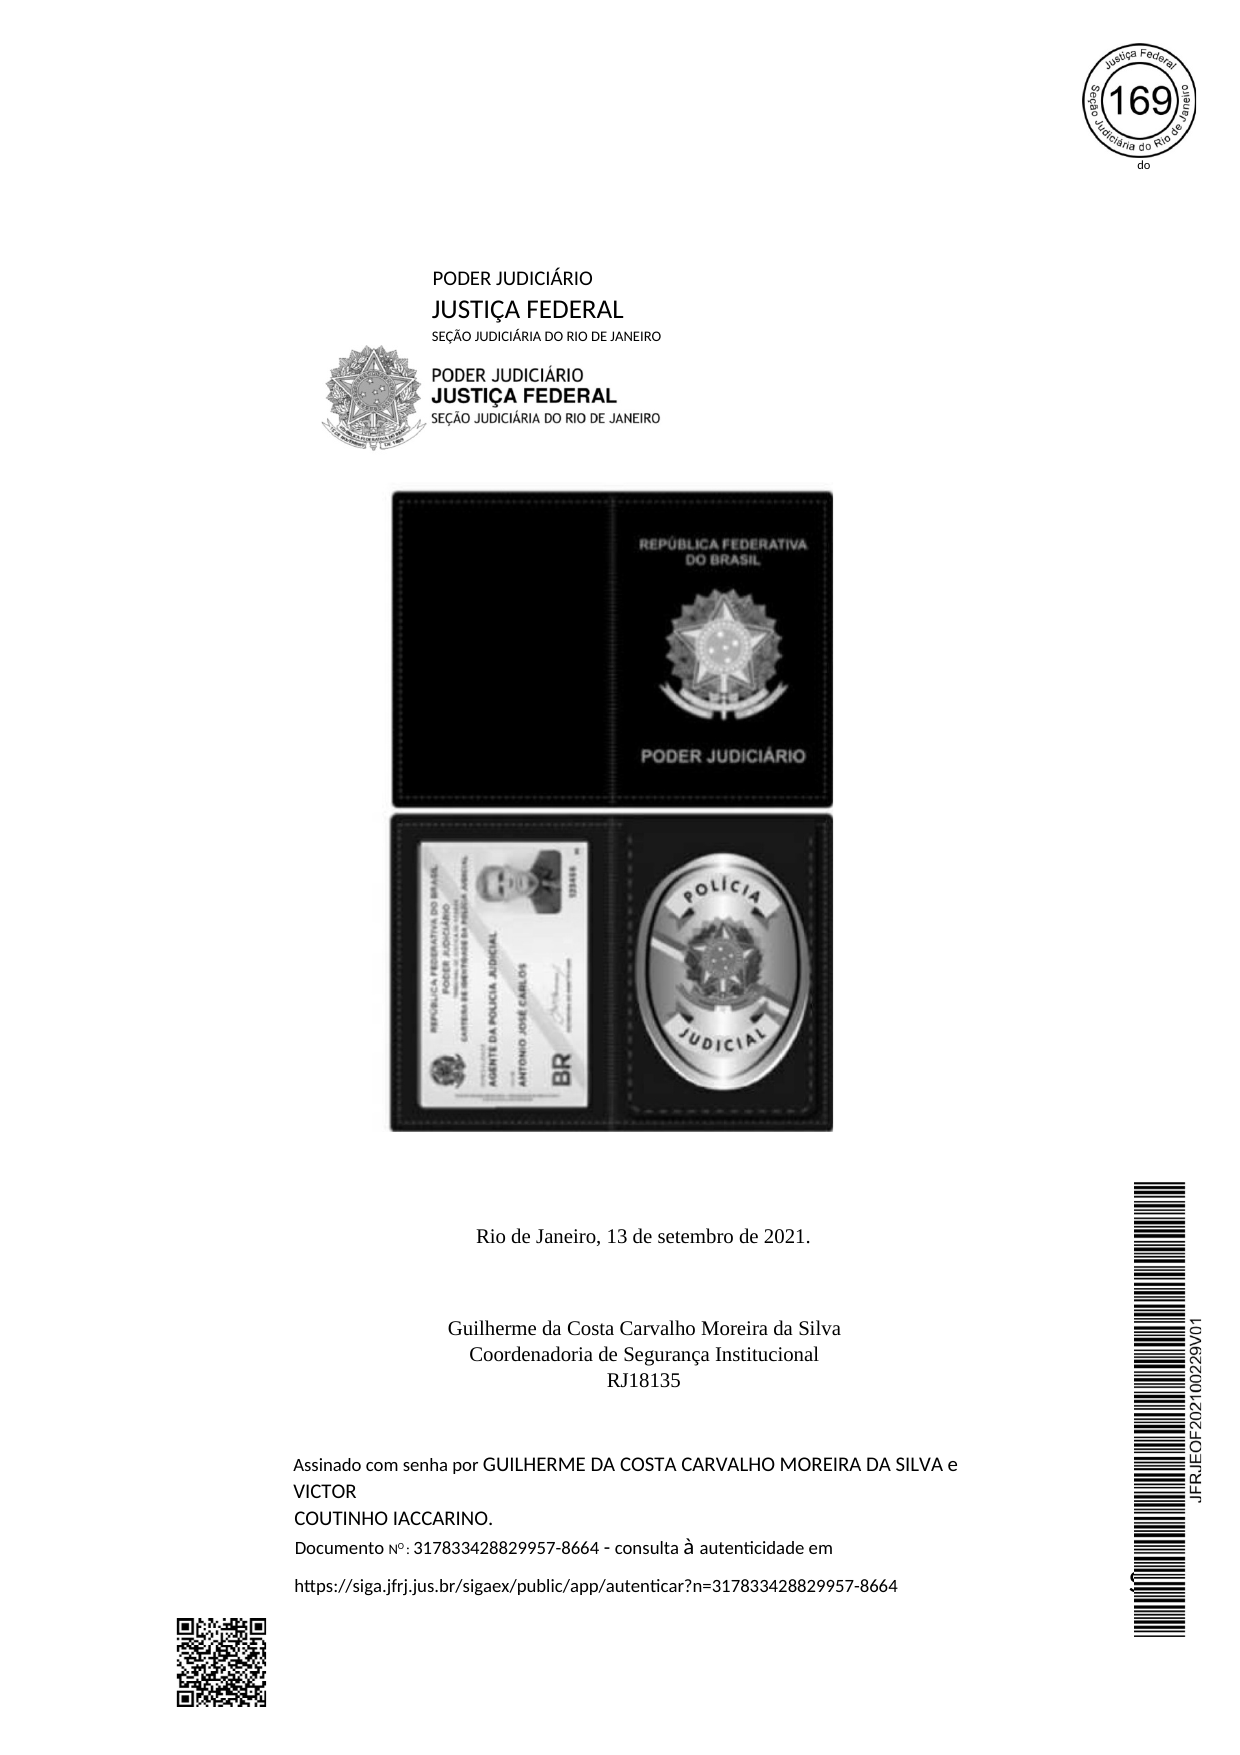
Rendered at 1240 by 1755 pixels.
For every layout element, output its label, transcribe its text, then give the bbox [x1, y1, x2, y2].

text Coordenadoria de Segurança Institucional [428, 1342, 861, 1366]
text RJ18135 [428, 1368, 859, 1392]
text Rio de Janeiro, 13 de setembro de 2021. [428, 1223, 859, 1248]
text Guilherme da Costa Carvalho Moreira da Silva [428, 1315, 861, 1339]
